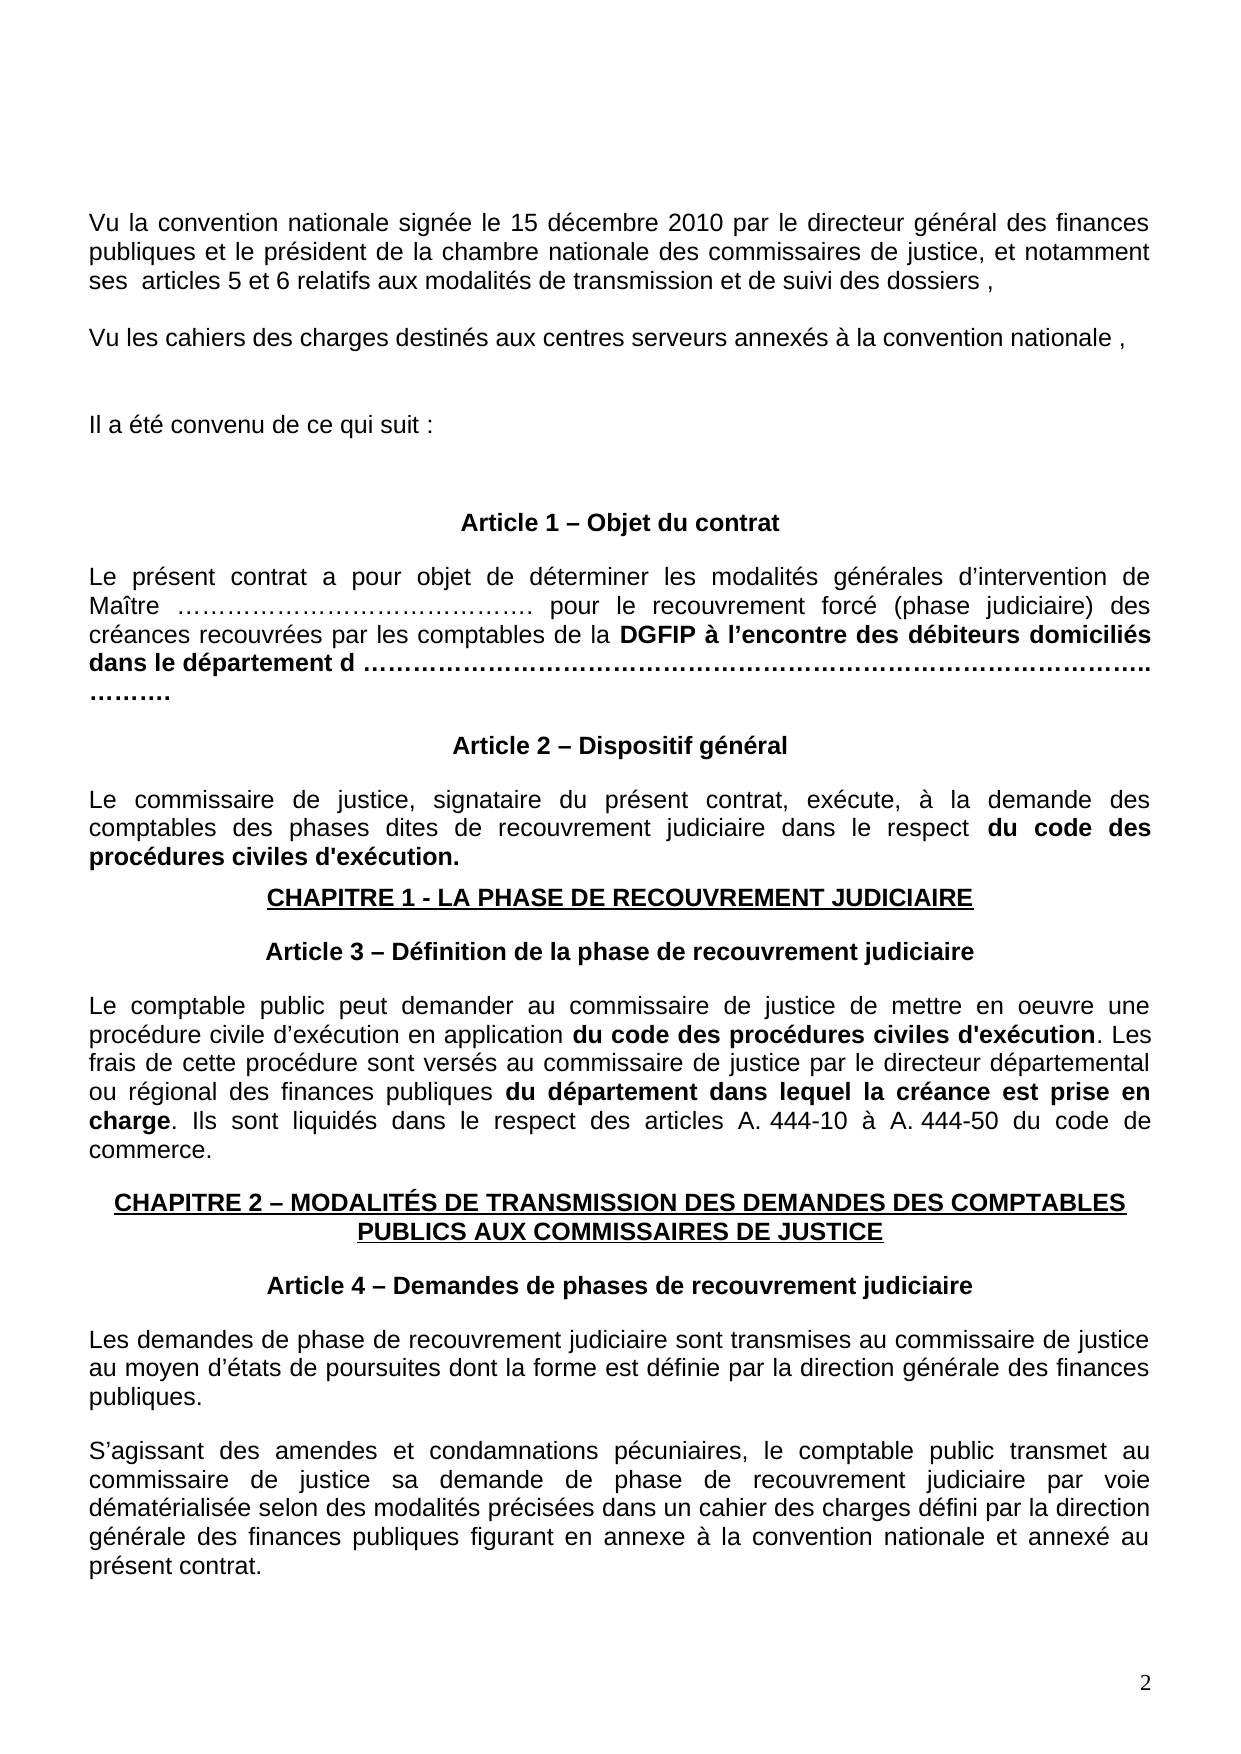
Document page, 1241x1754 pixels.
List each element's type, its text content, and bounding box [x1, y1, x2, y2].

text S’agissant des amendes et condamnations pécuniaires, le comptable public transmet au commissaire de justice sa demande de phase de recouvrement judiciaire par voie dématérialisée selon des modalités précisées dans un cahier des charges défini par la direction générale des finances publiques figurant en annexe à la convention nationale et annexé au présent contrat. [89, 1436, 1152, 1580]
text CHAPITRE 2 – MODALITÉS DE TRANSMISSION DES DEMANDES DES COMPTABLES PUBLICS AUX COMMISSAIRES DE JUSTICE [89, 1188, 1152, 1246]
text Vu la convention nationale signée le 15 décembre 2010 par le directeur général des finances publiques et le président de la chambre nationale des commissaires de justice, et notamment ses articles 5 et 6 relatifs aux modalités de transmission et de suivi des dossiers , [89, 208, 1152, 295]
text CHAPITRE 1 - LA PHASE DE RECOUVREMENT JUDICIAIRE [89, 883, 1152, 912]
text Article 4 – Demandes de phases de recouvrement judiciaire [89, 1271, 1152, 1300]
text Il a été convenu de ce qui suit : [89, 410, 1152, 438]
text Le comptable public peut demander au commissaire de justice de mettre en oeuvre une procédure civile d’exécution en application du code des procédures civiles d'exécution. Les frais de cette procédure sont versés au commissaire de justice par le directeur départemental ou régional des finances publiques du département dans lequel la créance est prise en charge. Ils sont liquidés dans le respect des articles A. 444-10 à A. 444-50 du code de commerce. [89, 991, 1152, 1163]
text Article 2 – Dispositif général [89, 731, 1152, 760]
text Le présent contrat a pour objet de déterminer les modalités générales d’intervention de Maître ……………………………………. pour le recouvrement forcé (phase judiciaire) des créances recouvrées par les comptables de la DGFIP à l’encontre des débiteurs domiciliés dans le département d …………………………………………………………………………………..………. [89, 562, 1152, 706]
text Les demandes de phase de recouvrement judiciaire sont transmises au commissaire de justice au moyen d’états de poursuites dont la forme est définie par la direction générale des finances publiques. [89, 1325, 1152, 1411]
text Le commissaire de justice, signataire du présent contrat, exécute, à la demande des comptables des phases dites de recouvrement judiciaire dans le respect du code des procédures civiles d'exécution. [89, 785, 1152, 871]
text Article 1 – Objet du contrat [89, 508, 1152, 537]
text Vu les cahiers des charges destinés aux centres serveurs annexés à la convention nationale , [89, 323, 1152, 352]
text Article 3 – Définition de la phase de recouvrement judiciaire [89, 937, 1152, 966]
